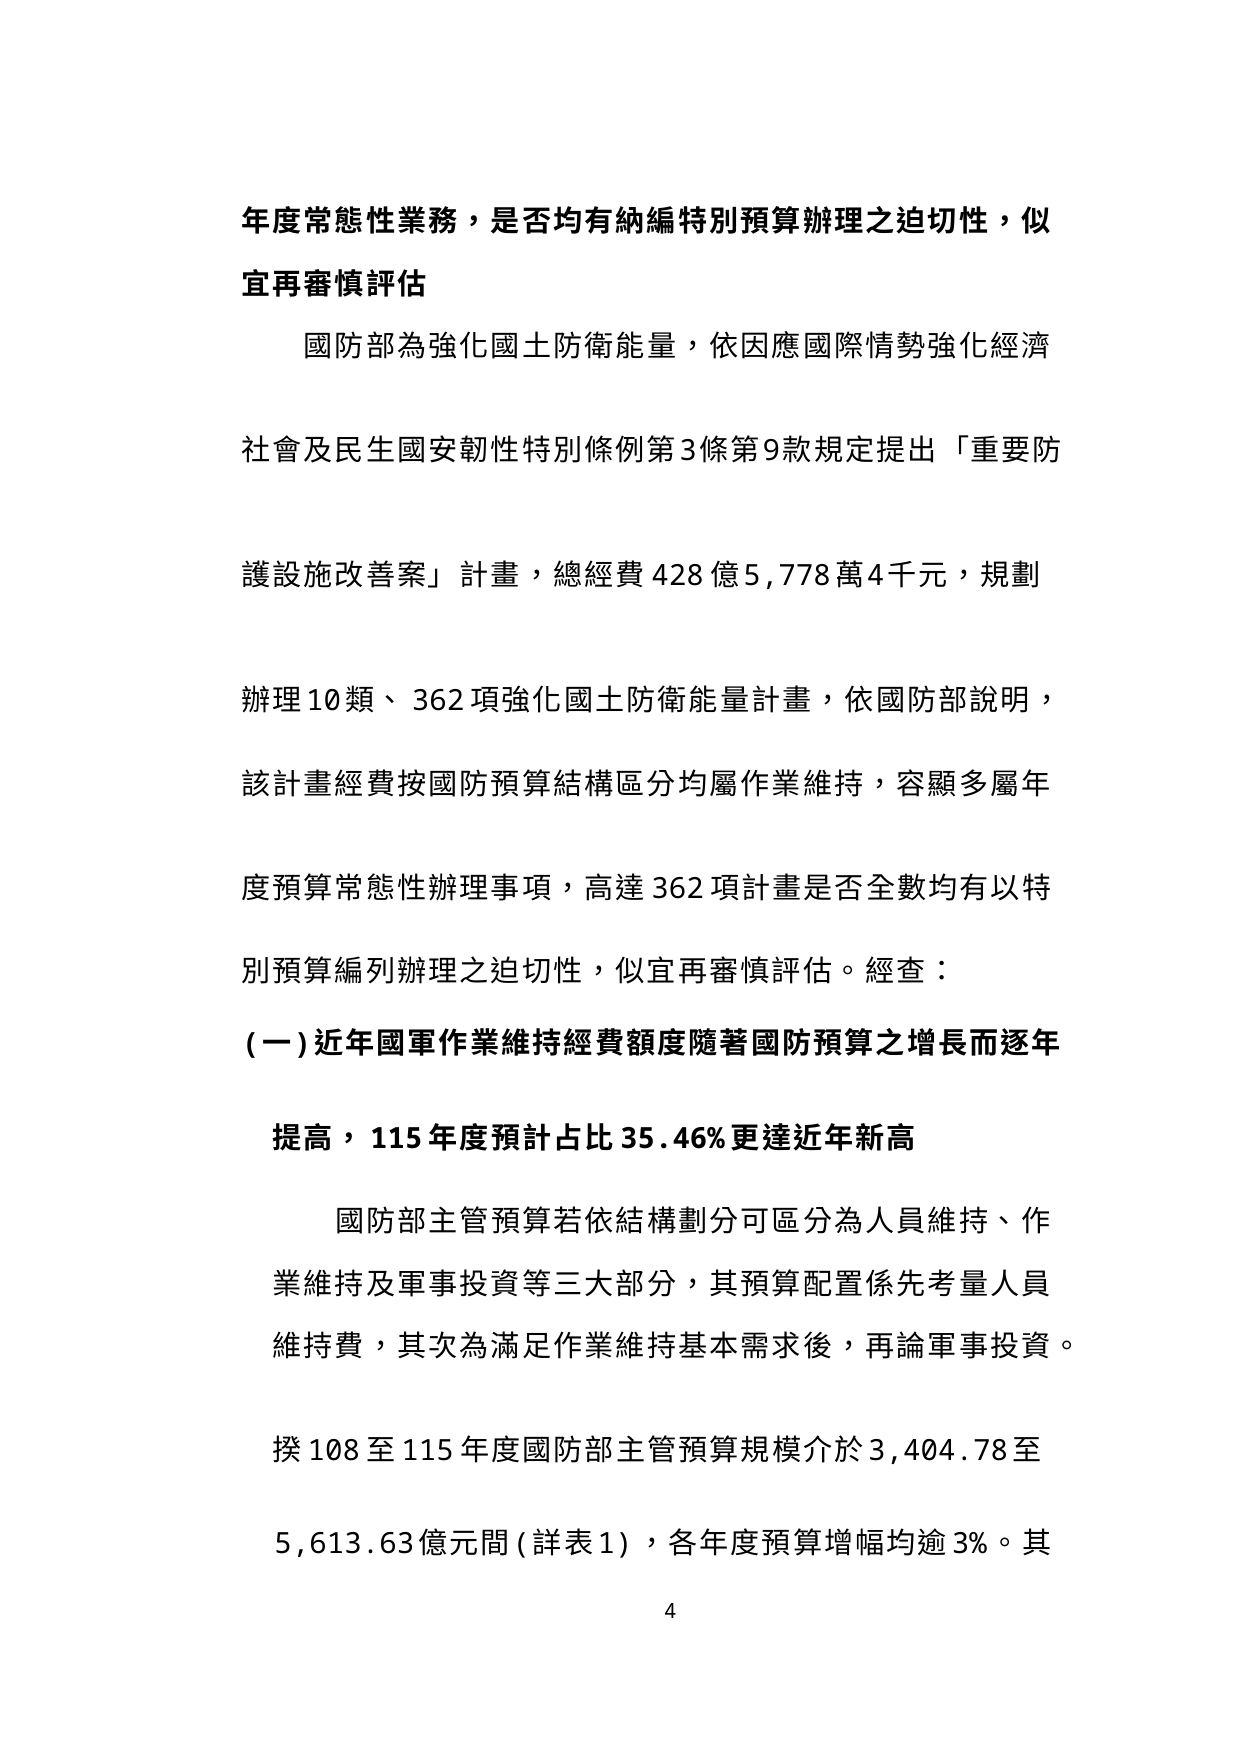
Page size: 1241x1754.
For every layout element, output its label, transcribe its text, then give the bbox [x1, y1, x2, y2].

text 國防部為強化國土防衛能量，依因應國際情勢強化經濟社會及民生國安韌性特別條例第3條第9款規定提出「重要防護設施改善案」計畫，總經費428億5,778萬4千元，規劃辦理10類、362項強化國土防衛能量計畫，依國防部說明，該計畫經費按國防預算結構區分均屬作業維持，容顯多屬年度預算常態性辦理事項，高達362項計畫是否全數均有以特別預算編列辦理之迫切性，似宜再審慎評估。經查： [236, 302, 1063, 990]
text 國防部主管預算若依結構劃分可區分為人員維持、作業維持及軍事投資等三大部分，其預算配置係先考量人員維持費，其次為滿足作業維持基本需求後，再論軍事投資。揆108至115年度國防部主管預算規模介於3,404.78至5,613.63億元間(詳表1)，各年度預算增幅均逾3%。其中作業維持預算係國軍維持各級單位基本運作及武器裝備妥善之所需經費，108至110年度作業維持費占國防部主管預算之比率僅約27%，惟111年度起作業維持預算額度概有逐年增加之勢，115年度國防部主管單位預算案中，作業維持編列1,990.42億元(占比35.46%)，無論預算金額或占比均達近年新高。 [266, 1177, 1063, 1552]
text (一)近年國軍作業維持經費額度隨著國防預算之增長而逐年提高，115年度預計占比35.46%更達近年新高 [236, 990, 1063, 1177]
text 年度常態性業務，是否均有納編特別預算辦理之迫切性，似宜再審慎評估 [177, 177, 1063, 302]
